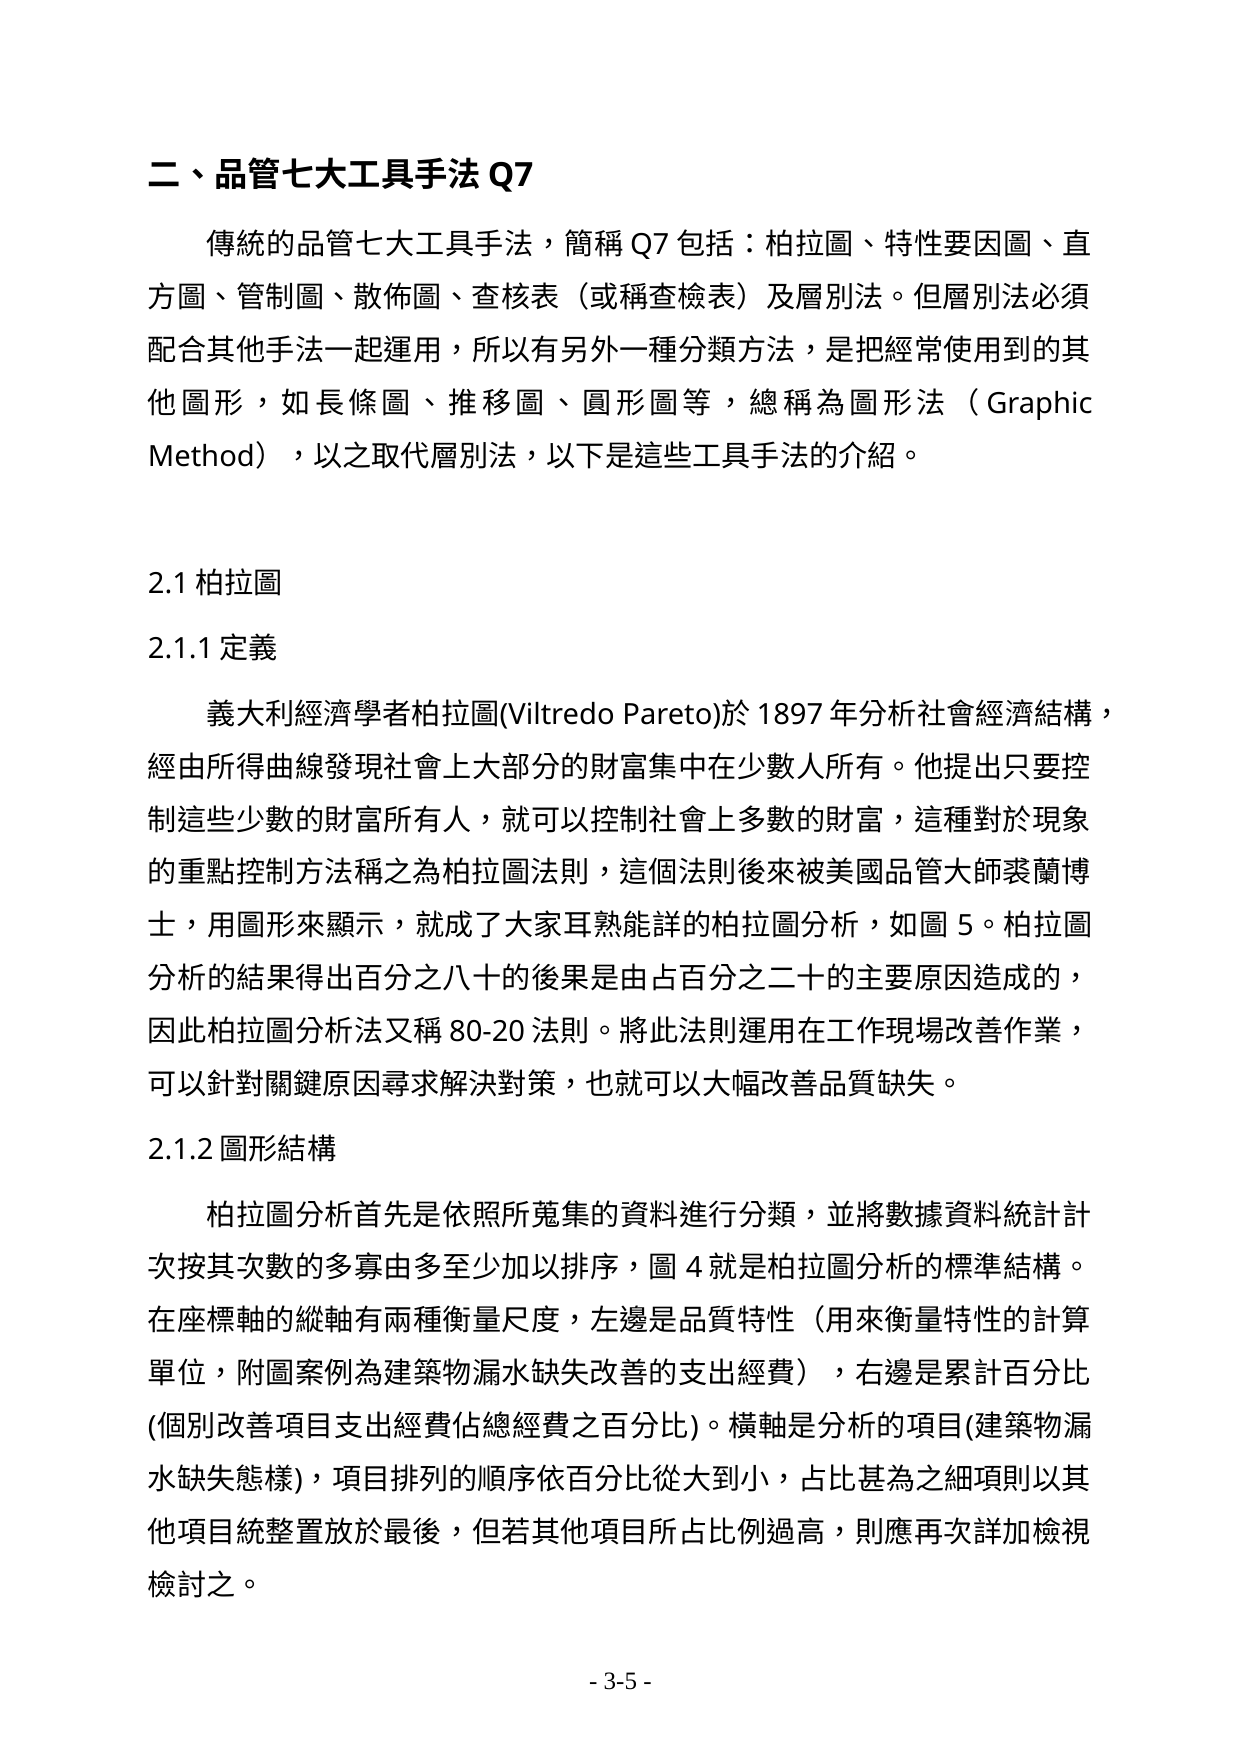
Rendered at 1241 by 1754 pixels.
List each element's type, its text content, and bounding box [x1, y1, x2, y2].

subtitle 二、品管七大工具手法Q7 [148, 148, 1092, 196]
subtitle 2.1.1定義 [148, 625, 1092, 667]
text 義大利經濟學者柏拉圖(Viltredo Pareto)於1897年分析社會經濟結構，經由所得曲線發現社會上大部分的財富集中在少數人所有。他提出只要控制這些少數的財富所有人，就可以控制社會上多數的財富，這種對於現象的重點控制方法稱之為柏拉圖法則，這個法則後來被美國品管大師裘蘭博士，用圖形來顯示，就成了大家耳熟能詳的柏拉圖分析，如圖5。柏拉圖分析的結果得出百分之八十的後果是由占百分之二十的主要原因造成的，因此柏拉圖分析法又稱80-20法則。將此法則運用在工作現場改善作業，可以針對關鍵原因尋求解決對策，也就可以大幅改善品質缺失。 [148, 691, 1092, 1103]
subtitle 2.1柏拉圖 [148, 560, 1092, 602]
text 柏拉圖分析首先是依照所蒐集的資料進行分類，並將數據資料統計計次按其次數的多寡由多至少加以排序，圖4就是柏拉圖分析的標準結構。在座標軸的縱軸有兩種衡量尺度，左邊是品質特性（用來衡量特性的計算單位，附圖案例為建築物漏水缺失改善的支出經費），右邊是累計百分比(個別改善項目支出經費佔總經費之百分比)。橫軸是分析的項目(建築物漏水缺失態樣)，項目排列的順序依百分比從大到小，占比甚為之細項則以其他項目統整置放於最後，但若其他項目所占比例過高，則應再次詳加檢視檢討之。 [148, 1191, 1092, 1603]
subtitle 2.1.2圖形結構 [148, 1126, 1092, 1168]
text 傳統的品管七大工具手法，簡稱Q7包括：柏拉圖、特性要因圖、直方圖、管制圖、散佈圖、查核表（或稱查檢表）及層別法。但層別法必須配合其他手法一起運用，所以有另外一種分類方法，是把經常使用到的其他圖形，如長條圖、推移圖、圓形圖等，總稱為圖形法（Graphic Method），以之取代層別法，以下是這些工具手法的介紹。 [148, 221, 1092, 474]
